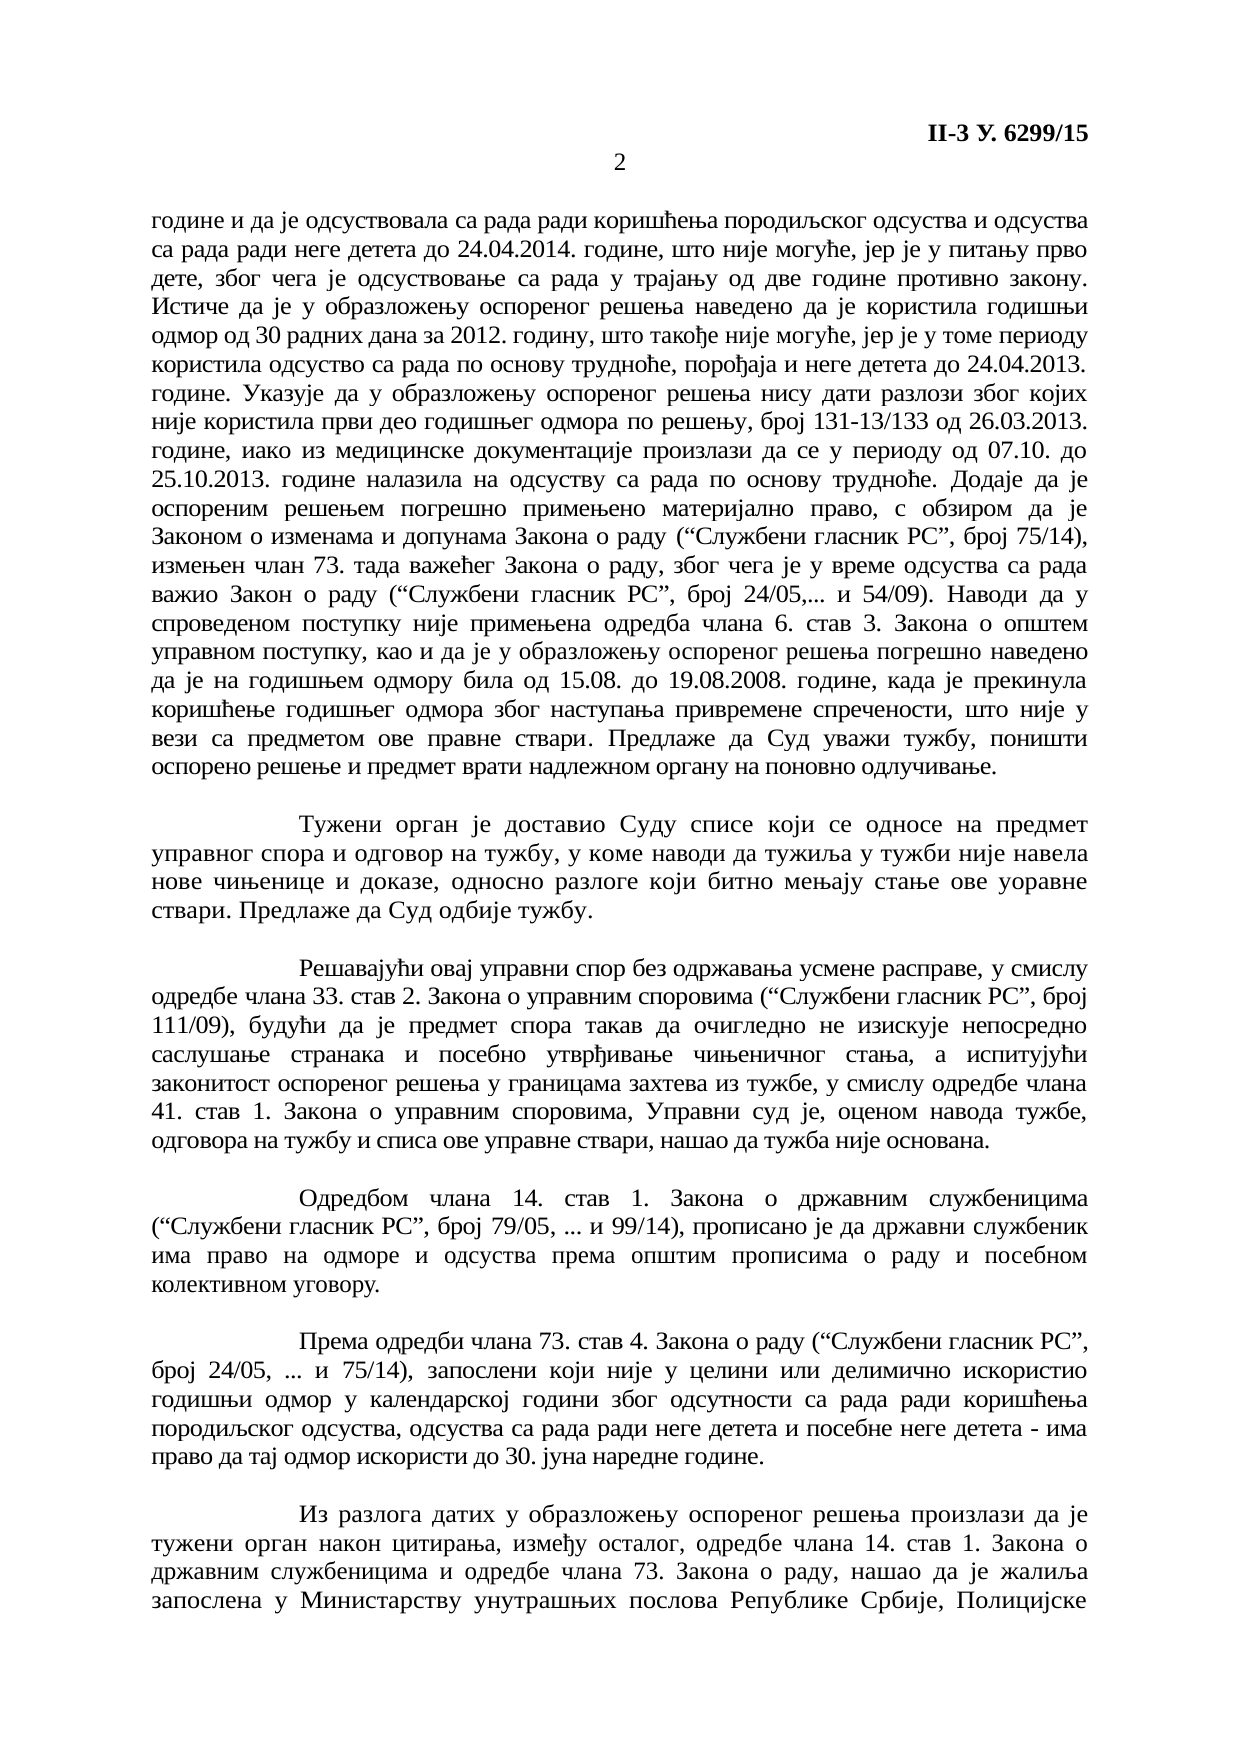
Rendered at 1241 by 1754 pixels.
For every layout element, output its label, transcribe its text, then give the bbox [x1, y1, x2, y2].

text Према одредби члана 73. став 4. Закона о раду (“Службени гласник РС”, број 24/05, ... и 75/14), запослени који није у целини или делимично искористио годишњи одмор у календарској години због одсутности са рада ради коришћења породиљског одсуства, одсуства са рада ради неге детета и посебне неге детета - има право да тај одмор искористи до 30. јуна наредне године. [151, 1326, 1088, 1470]
text године и да је одсуствовала са рада ради коришћења породиљског одсуства и одсуства са рада ради неге детета до 24.04.2014. године, што није могуће, јер је у питању прво дете, због чега је одсуствовање са рада у трајању од две године противно закону. Истиче да је у образложењу оспореног решења наведено да је користила годишњи одмор од 30 радних дана за 2012. годину, што такође није могуће, јер је у томе периоду користила одсуство са рада по основу трудноће, порођаја и неге детета до 24.04.2013. године. Указује да у образложењу оспореног решења нису дати разлози због којих није користила први део годишњег одмора по решењу, број 131-13/133 од 26.03.2013. године, иако из медицинске документације произлази да се у периоду од 07.10. до 25.10.2013. године налазила на одсуству са рада по основу трудноће. Додаје да је оспореним решењем погрешно примењено материјално право, с обзиром да је Законом о изменама и допунама Закона о раду (“Службени гласник РС”, број 75/14), измењен члан 73. тада важећег Закона о раду, због чега је у време одсуства са рада важио Закон о раду (“Службени гласник РС”, број 24/05,... и 54/09). Наводи да у спроведеном поступку није примењена одредба члана 6. став 3. Закона о општем управном поступку, као и да је у образложењу оспореног решења погрешно наведено да је на годишњем одмору била од 15.08. до 19.08.2008. године, када је прекинула коришћење годишњег одмора због наступања привремене спречености, што није у вези са предметом ове правне ствари. Предлаже да Суд уважи тужбу, поништи оспорено решење и предмет врати надлежном органу на поновно одлучивање. [151, 205, 1088, 780]
text Одредбом члана 14. став 1. Закона о државним службеницима (“Службени гласник РС”, број 79/05, ... и 99/14), прописано је да државни службеник има право на одморе и одсуства према општим прописима о раду и посебном колективном уговору. [151, 1183, 1088, 1298]
text Из разлога датих у образложењу оспореног решења произлази да је тужени орган након цитирања, између осталог, одредбе члана 14. став 1. Закона о државним службеницима и одредбе члана 73. Закона о раду, нашао да је жалиља запослена у Министарству унутрашњих послова Републике Србије, Полицијске [151, 1499, 1088, 1614]
text Решавајући овај управни спор без одржавања усмене расправе, у смислу одредбе члана 33. став 2. Закона о управним споровима (“Службени гласник РС”, број 111/09), будући да је предмет спора такав да очигледно не изискује непосредно саслушање странака и посебно утврђивање чињеничног стања, а испитујући законитост оспореног решења у границама захтева из тужбе, у смислу одредбе члана 41. став 1. Закона о управним споровима, Управни суд је, оценом навода тужбе, одговора на тужбу и списа ове управне ствари, нашао да тужба није основана. [151, 953, 1088, 1154]
text Тужени орган је доставио Суду списе који се односе на предмет управног спора и одговор на тужбу, у коме наводи да тужиља у тужби није навела нове чињенице и доказе, односно разлоге који битно мењају стање ове уоравне ствари. Предлаже да Суд одбије тужбу. [151, 809, 1088, 924]
